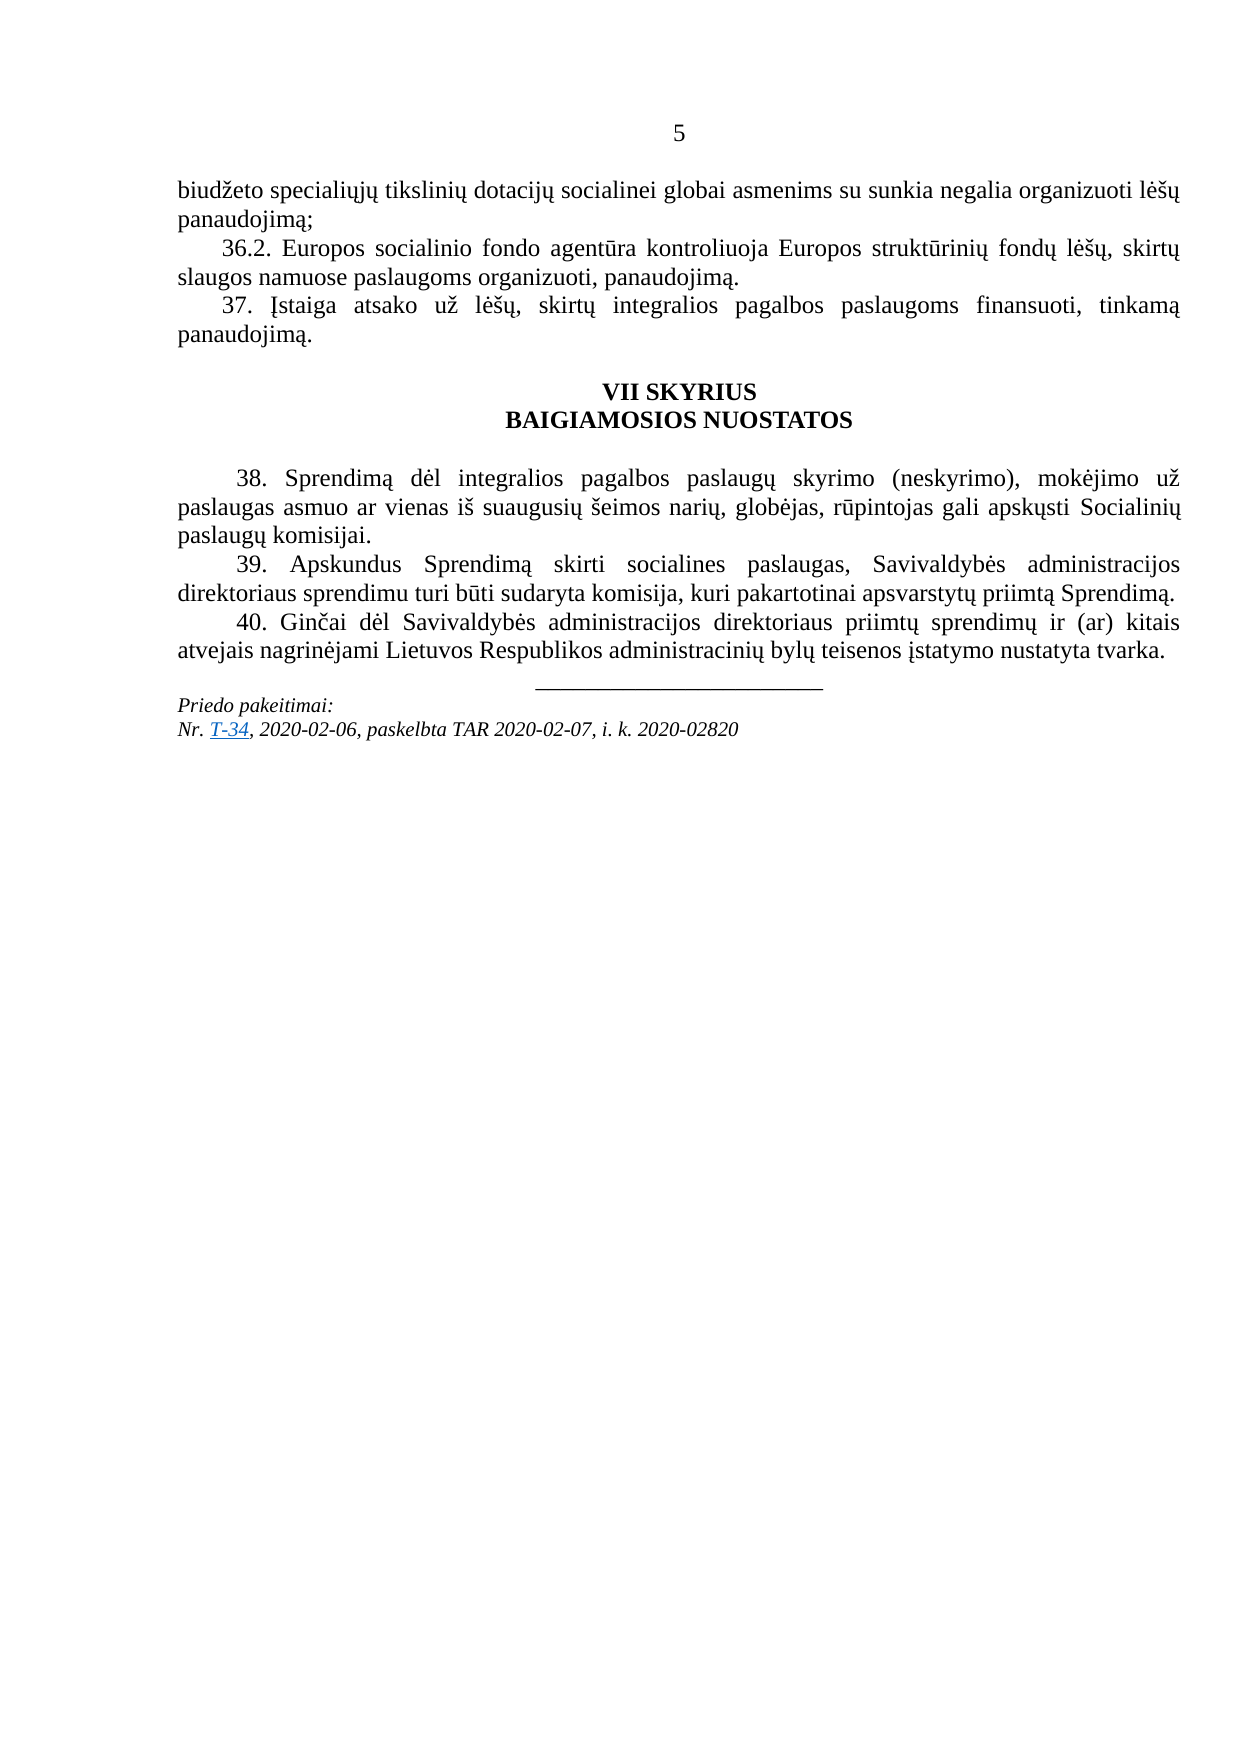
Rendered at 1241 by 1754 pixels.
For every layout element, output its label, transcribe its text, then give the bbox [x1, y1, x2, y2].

text Nr. T-34, 2020-02-06, paskelbta TAR 2020-02-07, i. k. 2020-02820 [177, 717, 1181, 741]
text biudžeto specialiųjų tikslinių dotacijų socialinei globai asmenims su sunkia negalia organizuoti lėšų panaudojimą; [177, 176, 1181, 233]
text VII SKYRIUS [177, 377, 1181, 406]
text _______________________ [177, 664, 1181, 693]
text 38. Sprendimą dėl integralios pagalbos paslaugų skyrimo (neskyrimo), mokėjimo už paslaugas asmuo ar vienas iš suaugusių šeimos narių, globėjas, rūpintojas gali apskųsti Socialinių paslaugų komisijai. [177, 463, 1181, 549]
text Priedo pakeitimai: [177, 693, 1181, 717]
text 40. Ginčai dėl Savivaldybės administracijos direktoriaus priimtų sprendimų ir (ar) kitais atvejais nagrinėjami Lietuvos Respublikos administracinių bylų teisenos įstatymo nustatyta tvarka. [177, 607, 1181, 664]
text 37. Įstaiga atsako už lėšų, skirtų integralios pagalbos paslaugoms finansuoti, tinkamą panaudojimą. [177, 291, 1181, 348]
text 39. Apskundus Sprendimą skirti socialines paslaugas, Savivaldybės administracijos direktoriaus sprendimu turi būti sudaryta komisija, kuri pakartotinai apsvarstytų priimtą Sprendimą. [177, 549, 1181, 607]
text BAIGIAMOSIOS NUOSTATOS [177, 406, 1181, 434]
text 36.2. Europos socialinio fondo agentūra kontroliuoja Europos struktūrinių fondų lėšų, skirtų slaugos namuose paslaugoms organizuoti, panaudojimą. [177, 233, 1181, 291]
